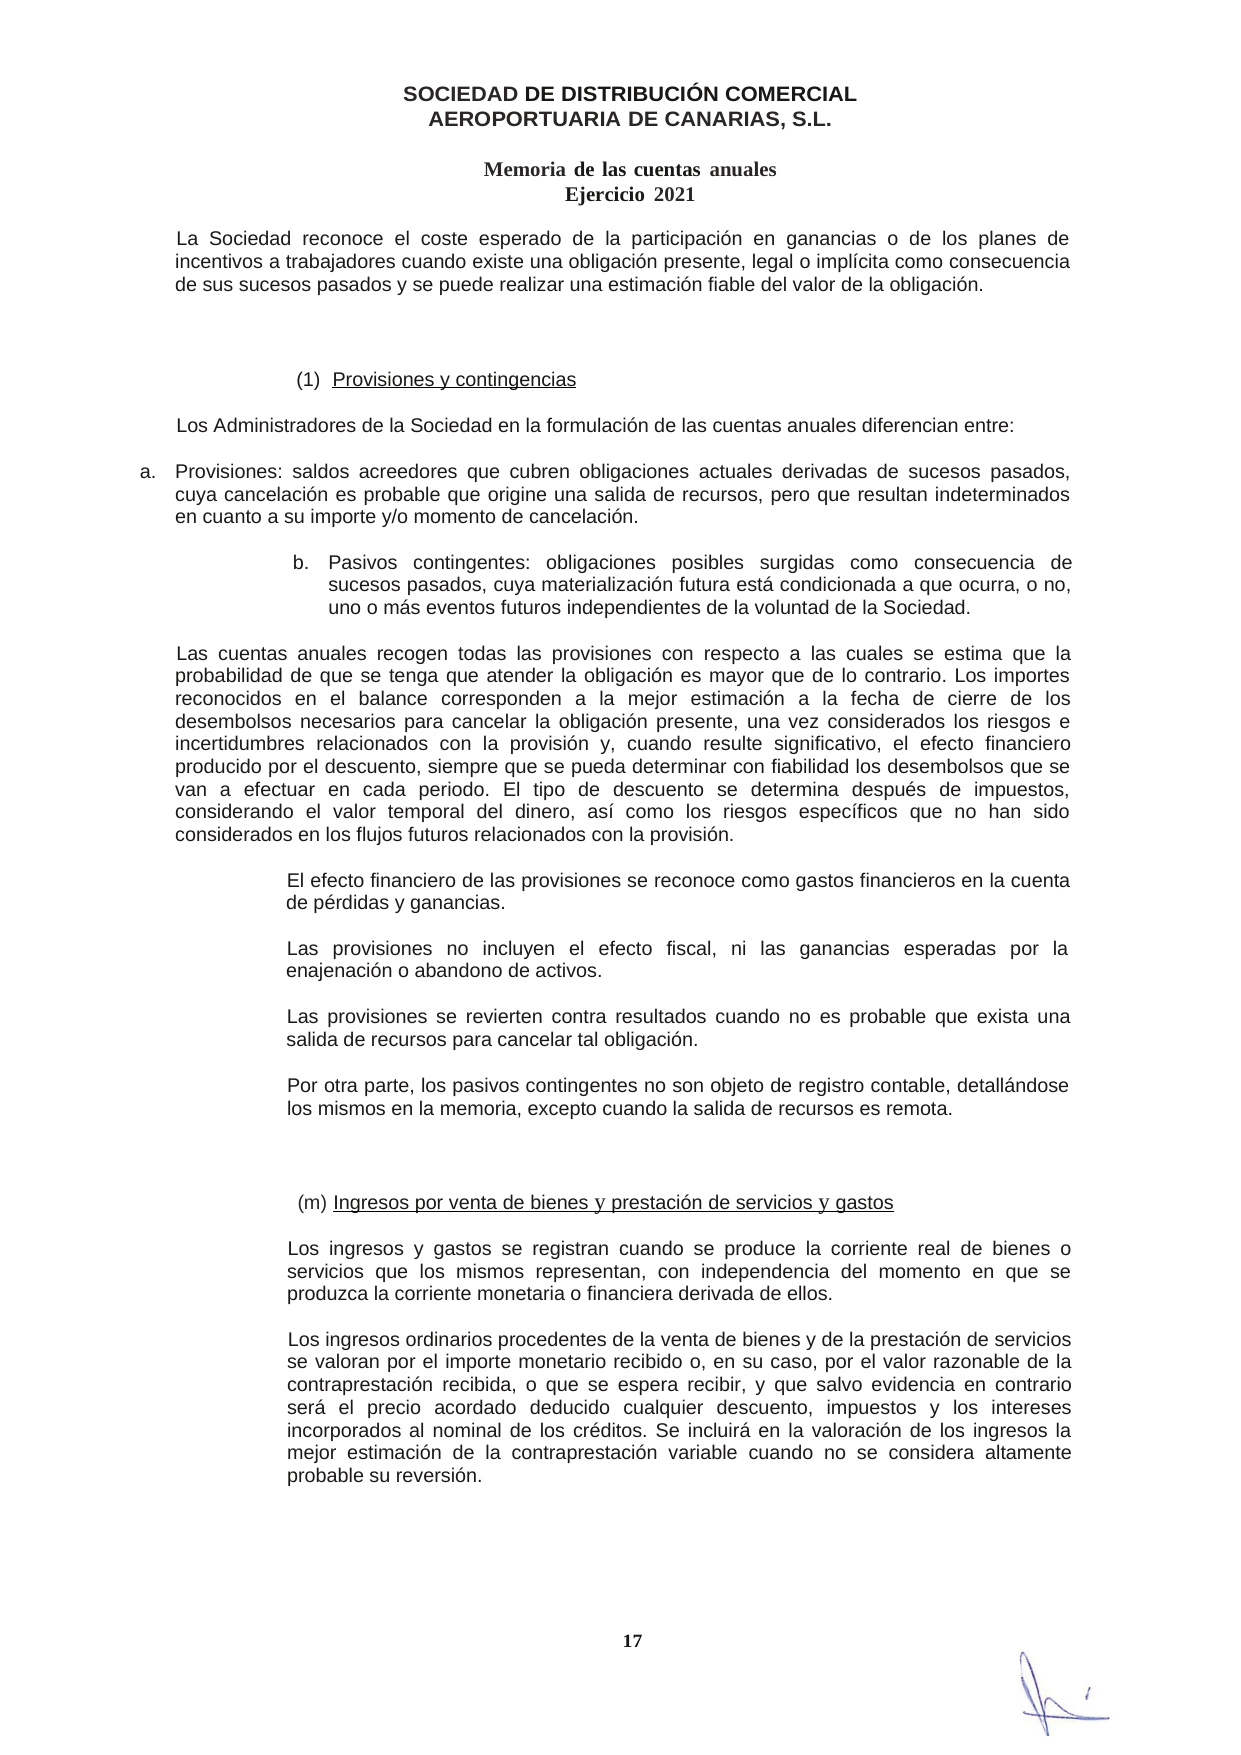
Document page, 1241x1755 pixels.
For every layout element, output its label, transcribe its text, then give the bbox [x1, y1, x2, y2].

list Provisiones y contingencias [296, 367, 1122, 390]
text Los Administradores de la Sociedad en la formulación de las cuentas anuales diferencian entre: [175, 414, 1070, 437]
text Las provisiones no incluyen el efecto fiscal, ni las ganancias esperadas por la enajenación o abandono de activos. [286, 937, 1070, 982]
list Ingresos por venta de bienes y prestación de servicios y gastos [297, 1188, 1122, 1214]
subtitle Memoria de las cuentas anuales Ejercicio 2021 [460, 157, 800, 206]
text Las cuentas anuales recogen todas las provisiones con respecto a las cuales se estima que la probabilidad de que se tenga que atender la obligación es mayor que de lo contrario. Los importes reconocidos en el balance corresponden a la mejor estimación a la fecha de cierre de los desembolsos necesarios para cancelar la obligación presente, una vez considerados los riesgos e incertidumbres relacionados con la provisión y, cuando resulte significativo, el efecto financiero producido por el descuento, siempre que se pueda determinar con fiabilidad los desembolsos que se van a efectuar en cada periodo. El tipo de descuento se determina después de impuestos, considerando el valor temporal del dinero, así como los riesgos específicos que no han sido considerados en los flujos futuros relacionados con la provisión. [175, 641, 1072, 846]
text Las provisiones se revierten contra resultados cuando no es probable que exista una salida de recursos para cancelar tal obligación. [286, 1005, 1072, 1050]
text La Sociedad reconoce el coste esperado de la participación en ganancias o de los planes de incentivos a trabajadores cuando existe una obligación presente, legal o implícita como consecuencia de sus sucesos pasados y se puede realizar una estimación fiable del valor de la obligación. [175, 227, 1072, 295]
list Pasivos contingentes: obligaciones posibles surgidas como consecuencia de sucesos pasados, cuya materialización futura está condicionada a que ocurra, o no, uno o más eventos futuros independientes de la voluntad de la Sociedad. [293, 551, 1073, 619]
text El efecto financiero de las provisiones se reconoce como gastos financieros en la cuenta de pérdidas y ganancias. [286, 868, 1071, 914]
text Por otra parte, los pasivos contingentes no son objeto de registro contable, detallándose los mismos en la memoria, excepto cuando la salida de recursos es remota. [287, 1074, 1071, 1119]
text Los ingresos y gastos se registran cuando se produce la corriente real de bienes o servicios que los mismos representan, con independencia del momento en que se produzca la corriente monetaria o financiera derivada de ellos. [287, 1238, 1072, 1305]
list Provisiones: saldos acreedores que cubren obligaciones actuales derivadas de sucesos pasados, cuya cancelación es probable que origine una salida de recursos, pero que resultan indeterminados en cuanto a su importe y/o momento de cancelación. [139, 460, 1072, 528]
text Los ingresos ordinarios procedentes de la venta de bienes y de la prestación de servicios se valoran por el importe monetario recibido o, en su caso, por el valor razonable de la contraprestación recibida, o que se espera recibir, y que salvo evidencia en contrario será el precio acordado deducido cualquier descuento, impuestos y los intereses incorporados al nominal de los créditos. Se incluirá en la valoración de los ingresos la mejor estimación de la contraprestación variable cuando no se considera altamente probable su reversión. [287, 1328, 1073, 1487]
subtitle SOCIEDAD DE DISTRIBUCIÓN COMERCIAL AEROPORTUARIA DE CANARIAS, S.L. [370, 82, 890, 131]
